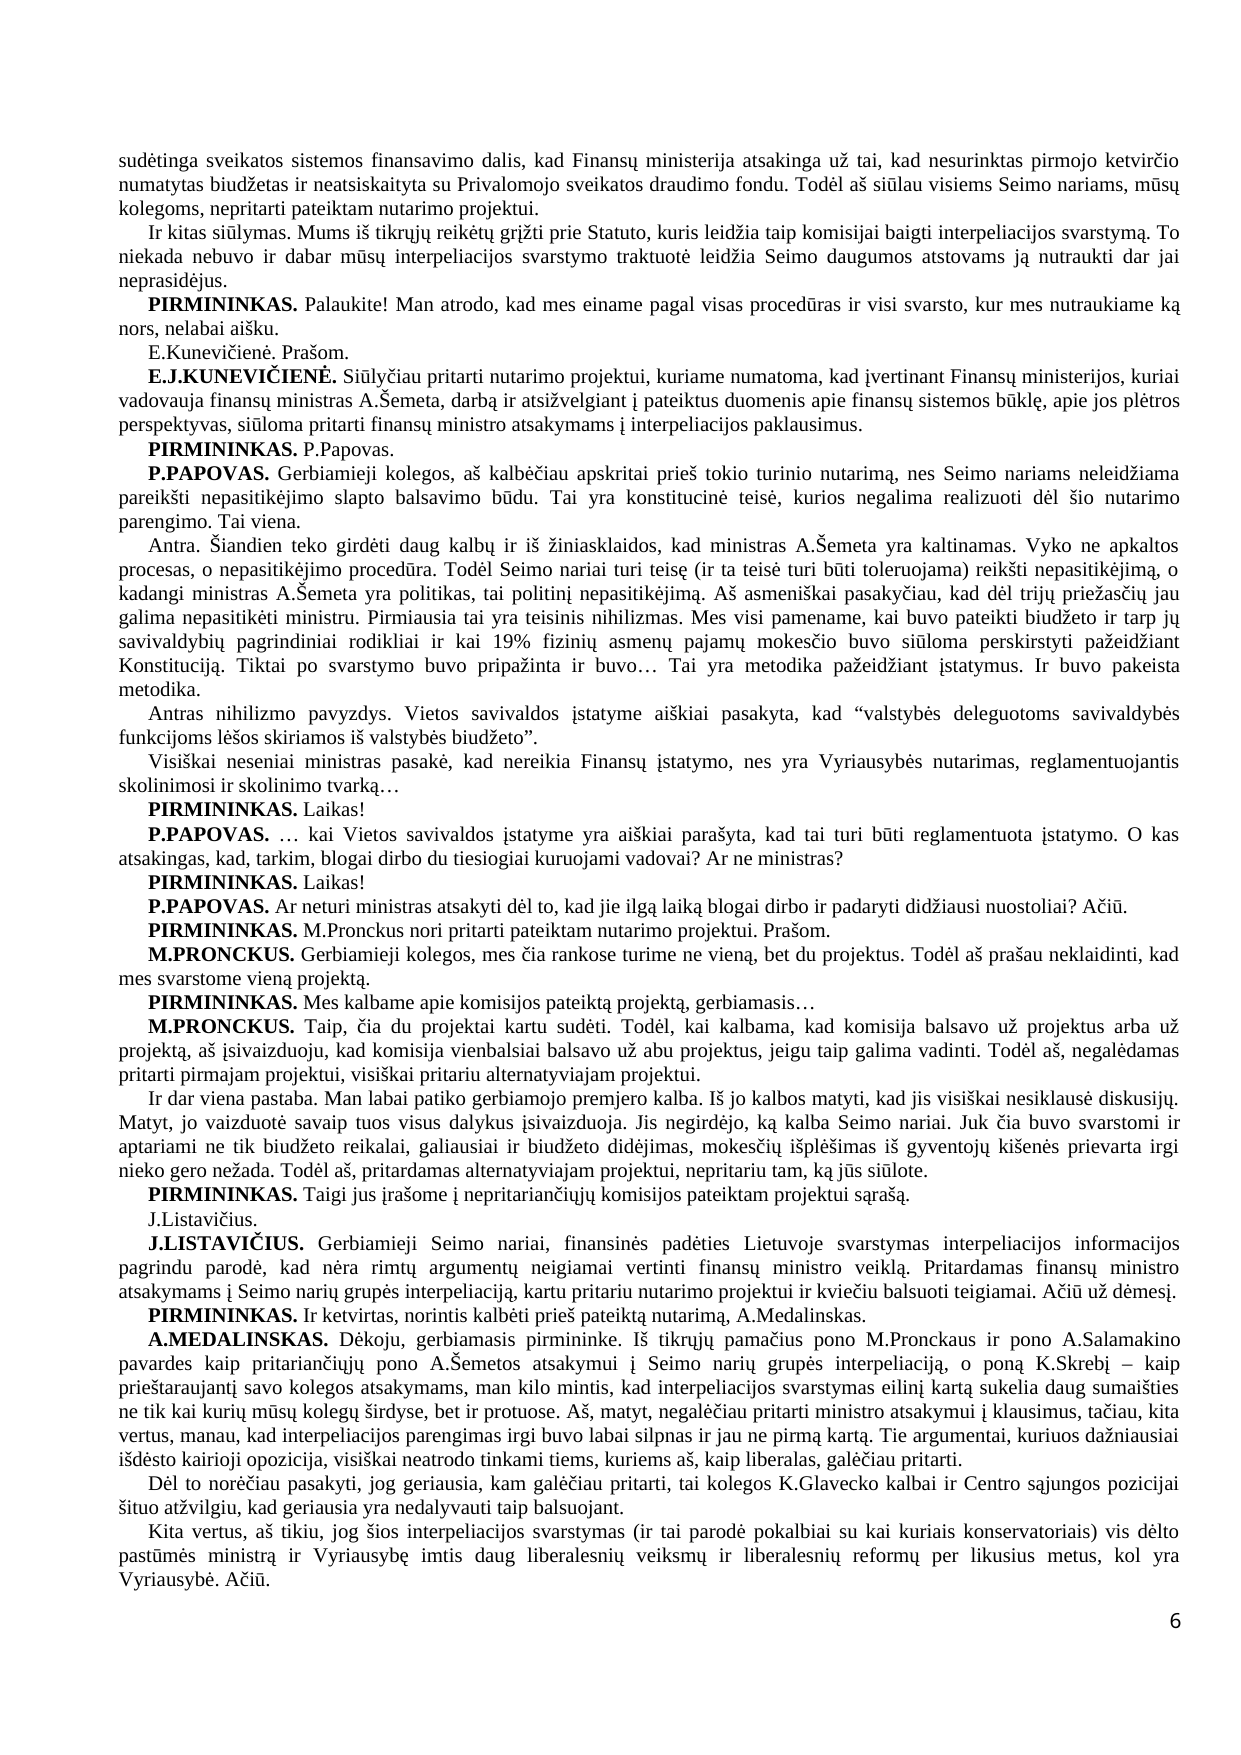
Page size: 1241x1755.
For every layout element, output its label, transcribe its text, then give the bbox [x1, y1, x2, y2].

text P.PAPOVAS. Ar neturi ministras atsakyti dėl to, kad jie ilgą laiką blogai dirbo ir padaryti didžiausi nuostoliai? Ačiū. [118, 894, 1181, 918]
text PIRMININKAS. Laikas! [118, 797, 1181, 821]
text E.J.KUNEVIČIENĖ. Siūlyčiau pritarti nutarimo projektui, kuriame numatoma, kad įvertinant Finansų ministerijos, kuriai vadovauja finansų ministras A.Šemeta, darbą ir atsižvelgiant į pateiktus duomenis apie finansų sistemos būklę, apie jos plėtros perspektyvas, siūloma pritarti finansų ministro atsakymams į interpeliacijos paklausimus. [118, 364, 1181, 436]
text E.Kunevičienė. Prašom. [118, 340, 1181, 364]
text Visiškai neseniai ministras pasakė, kad nereikia Finansų įstatymo, nes yra Vyriausybės nutarimas, reglamentuojantis skolinimosi ir skolinimo tvarką… [118, 749, 1181, 797]
text PIRMININKAS. P.Papovas. [118, 436, 1181, 461]
text sudėtinga sveikatos sistemos finansavimo dalis, kad Finansų ministerija atsakinga už tai, kad nesurinktas pirmojo ketvirčio numatytas biudžetas ir neatsiskaityta su Privalomojo sveikatos draudimo fondu. Todėl aš siūlau visiems Seimo nariams, mūsų kolegoms, nepritarti pateiktam nutarimo projektui. [118, 148, 1181, 220]
text P.PAPOVAS. Gerbiamieji kolegos, aš kalbėčiau apskritai prieš tokio turinio nutarimą, nes Seimo nariams neleidžiama pareikšti nepasitikėjimo slapto balsavimo būdu. Tai yra konstitucinė teisė, kurios negalima realizuoti dėl šio nutarimo parengimo. Tai viena. [118, 461, 1181, 533]
text Antras nihilizmo pavyzdys. Vietos savivaldos įstatyme aiškiai pasakyta, kad “valstybės deleguotoms savivaldybės funkcijoms lėšos skiriamos iš valstybės biudžeto”. [118, 701, 1181, 749]
text PIRMININKAS. Ir ketvirtas, norintis kalbėti prieš pateiktą nutarimą, A.Medalinskas. [118, 1303, 1181, 1327]
text PIRMININKAS. M.Pronckus nori pritarti pateiktam nutarimo projektui. Prašom. [118, 918, 1181, 942]
text Ir dar viena pastaba. Man labai patiko gerbiamojo premjero kalba. Iš jo kalbos matyti, kad jis visiškai nesiklausė diskusijų. Matyt, jo vaizduotė savaip tuos visus dalykus įsivaizduoja. Jis negirdėjo, ką kalba Seimo nariai. Juk čia buvo svarstomi ir aptariami ne tik biudžeto reikalai, galiausiai ir biudžeto didėjimas, mokesčių išplėšimas iš gyventojų kišenės prievarta irgi nieko gero nežada. Todėl aš, pritardamas alternatyviajam projektui, nepritariu tam, ką jūs siūlote. [118, 1086, 1181, 1182]
text Antra. Šiandien teko girdėti daug kalbų ir iš žiniasklaidos, kad ministras A.Šemeta yra kaltinamas. Vyko ne apkaltos procesas, o nepasitikėjimo procedūra. Todėl Seimo nariai turi teisę (ir ta teisė turi būti toleruojama) reikšti nepasitikėjimą, o kadangi ministras A.Šemeta yra politikas, tai politinį nepasitikėjimą. Aš asmeniškai pasakyčiau, kad dėl trijų priežasčių jau galima nepasitikėti ministru. Pirmiausia tai yra teisinis nihilizmas. Mes visi pamename, kai buvo pateikti biudžeto ir tarp jų savivaldybių pagrindiniai rodikliai ir kai 19% fizinių asmenų pajamų mokesčio buvo siūloma perskirstyti pažeidžiant Konstituciją. Tiktai po svarstymo buvo pripažinta ir buvo… Tai yra metodika pažeidžiant įstatymus. Ir buvo pakeista metodika. [118, 533, 1181, 701]
text PIRMININKAS. Mes kalbame apie komisijos pateiktą projektą, gerbiamasis… [118, 990, 1181, 1014]
text Dėl to norėčiau pasakyti, jog geriausia, kam galėčiau pritarti, tai kolegos K.Glavecko kalbai ir Centro sąjungos pozicijai šituo atžvilgiu, kad geriausia yra nedalyvauti taip balsuojant. [118, 1471, 1181, 1519]
text M.PRONCKUS. Taip, čia du projektai kartu sudėti. Todėl, kai kalbama, kad komisija balsavo už projektus arba už projektą, aš įsivaizduoju, kad komisija vienbalsiai balsavo už abu projektus, jeigu taip galima vadinti. Todėl aš, negalėdamas pritarti pirmajam projektui, visiškai pritariu alternatyviajam projektui. [118, 1014, 1181, 1086]
text J.LISTAVIČIUS. Gerbiamieji Seimo nariai, finansinės padėties Lietuvoje svarstymas interpeliacijos informacijos pagrindu parodė, kad nėra rimtų argumentų neigiamai vertinti finansų ministro veiklą. Pritardamas finansų ministro atsakymams į Seimo narių grupės interpeliaciją, kartu pritariu nutarimo projektui ir kviečiu balsuoti teigiamai. Ačiū už dėmesį. [118, 1231, 1181, 1303]
text PIRMININKAS. Palaukite! Man atrodo, kad mes einame pagal visas procedūras ir visi svarsto, kur mes nutraukiame ką nors, nelabai aišku. [118, 292, 1181, 340]
text A.MEDALINSKAS. Dėkoju, gerbiamasis pirmininke. Iš tikrųjų pamačius pono M.Pronckaus ir pono A.Salamakino pavardes kaip pritariančiųjų pono A.Šemetos atsakymui į Seimo narių grupės interpeliaciją, o poną K.Skrebį – kaip prieštaraujantį savo kolegos atsakymams, man kilo mintis, kad interpeliacijos svarstymas eilinį kartą sukelia daug sumaišties ne tik kai kurių mūsų kolegų širdyse, bet ir protuose. Aš, matyt, negalėčiau pritarti ministro atsakymui į klausimus, tačiau, kita vertus, manau, kad interpeliacijos parengimas irgi buvo labai silpnas ir jau ne pirmą kartą. Tie argumentai, kuriuos dažniausiai išdėsto kairioji opozicija, visiškai neatrodo tinkami tiems, kuriems aš, kaip liberalas, galėčiau pritarti. [118, 1327, 1181, 1471]
text J.Listavičius. [118, 1206, 1181, 1231]
text Kita vertus, aš tikiu, jog šios interpeliacijos svarstymas (ir tai parodė pokalbiai su kai kuriais konservatoriais) vis dėlto pastūmės ministrą ir Vyriausybę imtis daug liberalesnių veiksmų ir liberalesnių reformų per likusius metus, kol yra Vyriausybė. Ačiū. [118, 1519, 1181, 1591]
text P.PAPOVAS. … kai Vietos savivaldos įstatyme yra aiškiai parašyta, kad tai turi būti reglamentuota įstatymo. O kas atsakingas, kad, tarkim, blogai dirbo du tiesiogiai kuruojami vadovai? Ar ne ministras? [118, 821, 1181, 869]
text PIRMININKAS. Taigi jus įrašome į nepritariančiųjų komisijos pateiktam projektui sąrašą. [118, 1182, 1181, 1206]
text Ir kitas siūlymas. Mums iš tikrųjų reikėtų grįžti prie Statuto, kuris leidžia taip komisijai baigti interpeliacijos svarstymą. To niekada nebuvo ir dabar mūsų interpeliacijos svarstymo traktuotė leidžia Seimo daugumos atstovams ją nutraukti dar jai neprasidėjus. [118, 220, 1181, 292]
text M.PRONCKUS. Gerbiamieji kolegos, mes čia rankose turime ne vieną, bet du projektus. Todėl aš prašau neklaidinti, kad mes svarstome vieną projektą. [118, 942, 1181, 990]
text PIRMININKAS. Laikas! [118, 869, 1181, 894]
